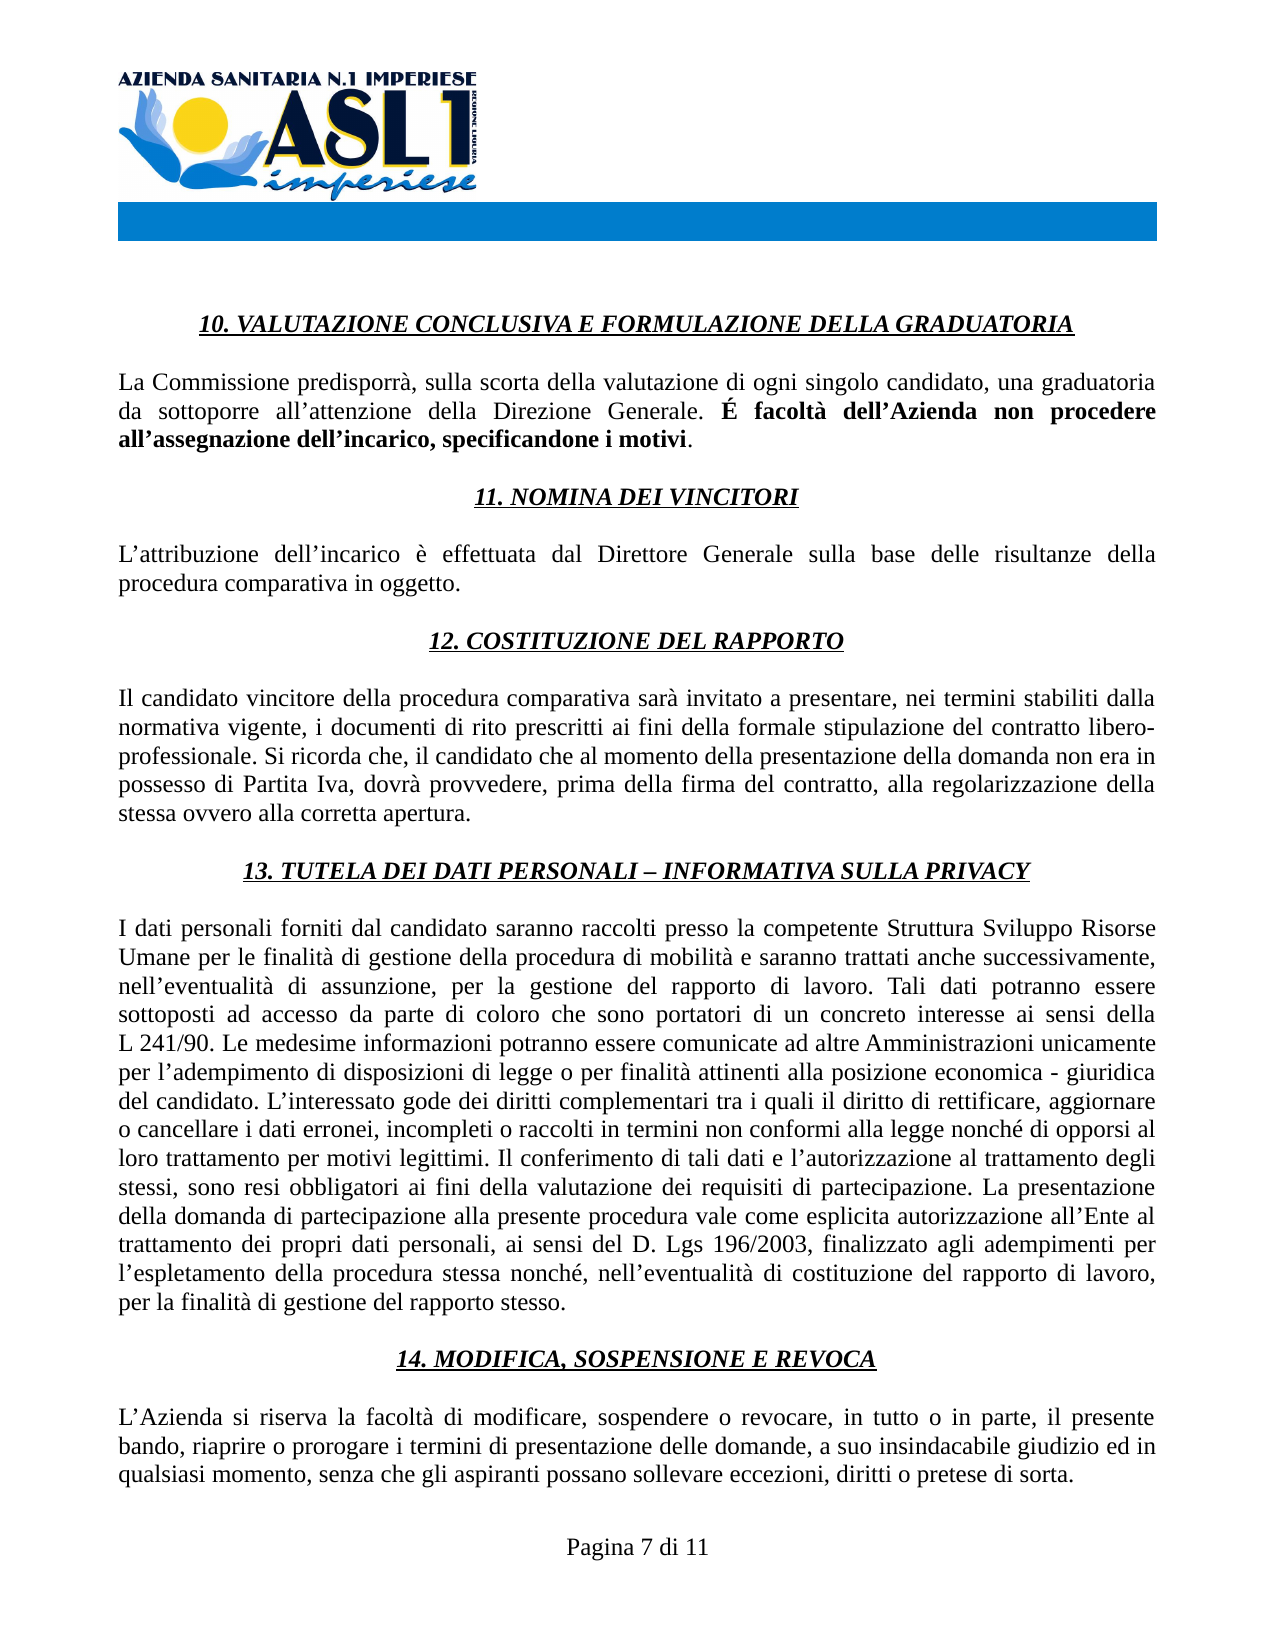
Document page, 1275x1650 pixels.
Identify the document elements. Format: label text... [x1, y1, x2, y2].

text 14. MODIFICA, SOSPENSIONE E REVOCA [118, 1344, 1157, 1373]
text L’attribuzione dell’incarico è effettuata dal Direttore Generale sulla base delle risultanze della procedura comparativa in oggetto. [118, 539, 1157, 597]
text I dati personali forniti dal candidato saranno raccolti presso la competente Struttura Sviluppo Risorse Umane per le finalità di gestione della procedura di mobilità e saranno trattati anche successivamente, nell’eventualità di assunzione, per la gestione del rapporto di lavoro. Tali dati potranno essere sottoposti ad accesso da parte di coloro che sono portatori di un concreto interesse ai sensi della L 241/90. Le medesime informazioni potranno essere comunicate ad altre Amministrazioni unicamente per l’adempimento di disposizioni di legge o per finalità attinenti alla posizione economica - giuridica del candidato. L’interessato gode dei diritti complementari tra i quali il diritto di rettificare, aggiornare o cancellare i dati erronei, incompleti o raccolti in termini non conformi alla legge nonché di opporsi al loro trattamento per motivi legittimi. Il conferimento di tali dati e l’autorizzazione al trattamento degli stessi, sono resi obbligatori ai fini della valutazione dei requisiti di partecipazione. La presentazione della domanda di partecipazione alla presente procedura vale come esplicita autorizzazione all’Ente al trattamento dei propri dati personali, ai sensi del D. Lgs 196/2003, finalizzato agli adempimenti per l’espletamento della procedura stessa nonché, nell’eventualità di costituzione del rapporto di lavoro, per la finalità di gestione del rapporto stesso. [118, 913, 1157, 1316]
text L’Azienda si riserva la facoltà di modificare, sospendere o revocare, in tutto o in parte, il presente bando, riaprire o prorogare i termini di presentazione delle domande, a suo insindacabile giudizio ed in qualsiasi momento, senza che gli aspiranti possano sollevare eccezioni, diritti o pretese di sorta. [118, 1402, 1157, 1488]
text Il candidato vincitore della procedura comparativa sarà invitato a presentare, nei termini stabiliti dalla normativa vigente, i documenti di rito prescritti ai fini della formale stipulazione del contratto libero-professionale. Si ricorda che, il candidato che al momento della presentazione della domanda non era in possesso di Partita Iva, dovrà provvedere, prima della firma del contratto, alla regolarizzazione della stessa ovvero alla corretta apertura. [118, 683, 1157, 827]
text 10. VALUTAZIONE CONCLUSIVA E FORMULAZIONE DELLA GRADUATORIA [118, 309, 1157, 338]
text La Commissione predisporrà, sulla scorta della valutazione di ogni singolo candidato, una graduatoria da sottoporre all’attenzione della Direzione Generale. É facoltà dell’Azienda non procedere all’assegnazione dell’incarico, specificandone i motivi. [118, 367, 1157, 453]
subtitle 11. NOMINA DEI VINCITORI [118, 482, 1157, 511]
text 13. TUTELA DEI DATI PERSONALI – INFORMATIVA SULLA PRIVACY [118, 856, 1157, 884]
text 12. COSTITUZIONE DEL RAPPORTO [118, 626, 1157, 654]
